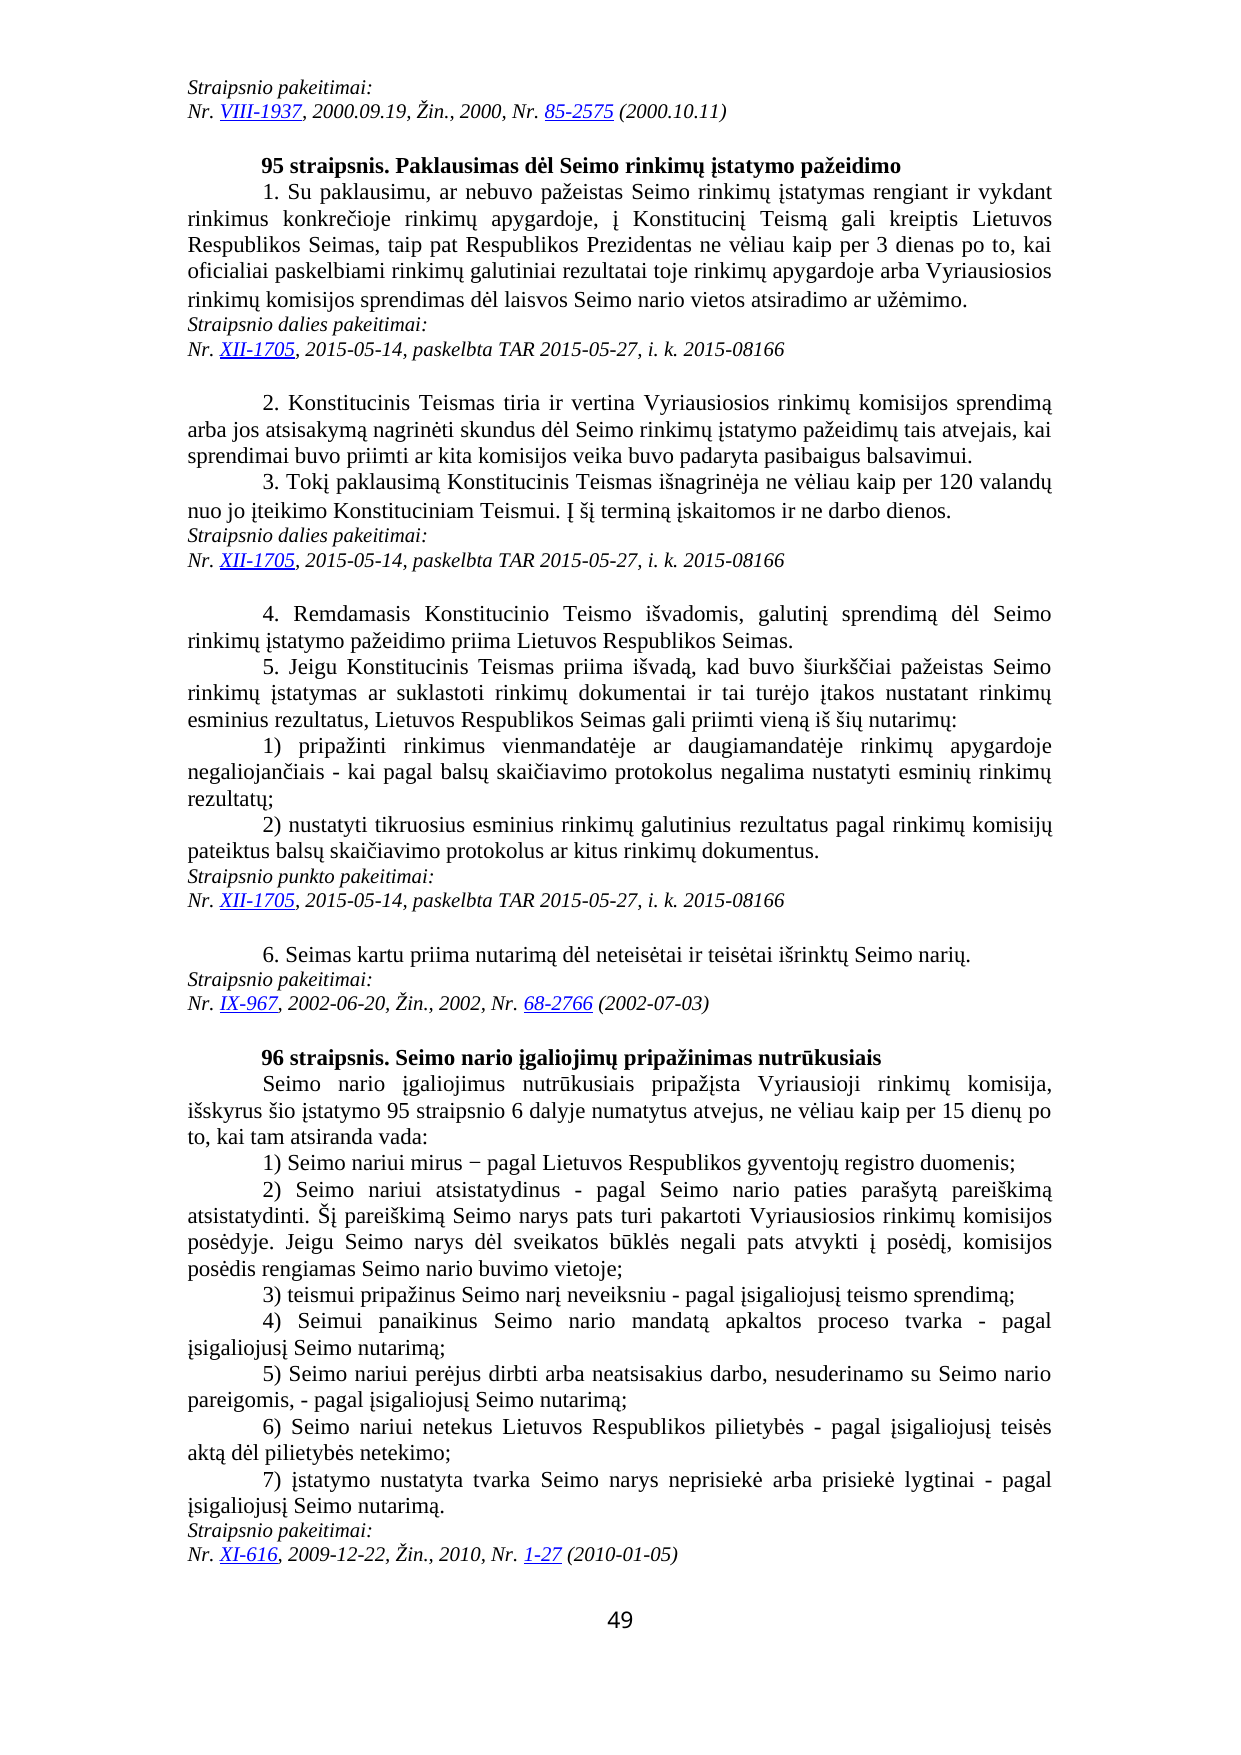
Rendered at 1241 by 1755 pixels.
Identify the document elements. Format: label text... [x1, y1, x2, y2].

text Nr. VIII-1937, 2000.09.19, Žin., 2000, Nr. 85-2575 (2000.10.11) [187, 99, 1053, 123]
text Straipsnio punkto pakeitimai: [187, 864, 1053, 888]
text 5. Jeigu Konstitucinis Teismas priima išvadą, kad buvo šiurkščiai pažeistas Seimo rinkimų įstatymas ar suklastoti rinkimų dokumentai ir tai turėjo įtakos nustatant rinkimų esminius rezultatus, Lietuvos Respublikos Seimas gali priimti vieną iš šių nutarimų: [187, 653, 1053, 732]
text Straipsnio dalies pakeitimai: [187, 523, 1053, 547]
text 4) Seimui panaikinus Seimo nario mandatą apkaltos proceso tvarka - pagal įsigaliojusį Seimo nutarimą; [187, 1307, 1053, 1360]
text 95 straipsnis. Paklausimas dėl Seimo rinkimų įstatymo pažeidimo [187, 152, 1053, 178]
text Straipsnio pakeitimai: [187, 1518, 1053, 1542]
text 7) įstatymo nustatyta tvarka Seimo narys neprisiekė arba prisiekė lygtinai - pagal įsigaliojusį Seimo nutarimą. [187, 1466, 1053, 1518]
text 5) Seimo nariui perėjus dirbti arba neatsisakius darbo, nesuderinamo su Seimo nario pareigomis, - pagal įsigaliojusį Seimo nutarimą; [187, 1360, 1053, 1413]
text Nr. XII-1705, 2015-05-14, paskelbta TAR 2015-05-27, i. k. 2015-08166 [187, 888, 1053, 912]
text Nr. XII-1705, 2015-05-14, paskelbta TAR 2015-05-27, i. k. 2015-08166 [187, 336, 1053, 361]
text Nr. IX-967, 2002-06-20, Žin., 2002, Nr. 68-2766 (2002-07-03) [187, 991, 1053, 1015]
text 3) teismui pripažinus Seimo narį neveiksniu - pagal įsigaliojusį teismo sprendimą; [187, 1281, 1053, 1307]
text Straipsnio dalies pakeitimai: [187, 312, 1053, 336]
text 1) pripažinti rinkimus vienmandatėje ar daugiamandatėje rinkimų apygardoje negaliojančiais - kai pagal balsų skaičiavimo protokolus negalima nustatyti esminių rinkimų rezultatų; [187, 732, 1053, 811]
text Seimo nario įgaliojimus nutrūkusiais pripažįsta Vyriausioji rinkimų komisija, išskyrus šio įstatymo 95 straipsnio 6 dalyje numatytus atvejus, ne vėliau kaip per 15 dienų po to, kai tam atsiranda vada: [187, 1070, 1053, 1149]
text 2. Konstitucinis Teismas tiria ir vertina Vyriausiosios rinkimų komisijos sprendimą arba jos atsisakymą nagrinėti skundus dėl Seimo rinkimų įstatymo pažeidimų tais atvejais, kai sprendimai buvo priimti ar kita komisijos veika buvo padaryta pasibaigus balsavimui. [187, 389, 1053, 468]
text 2) nustatyti tikruosius esminius rinkimų galutinius rezultatus pagal rinkimų komisijų pateiktus balsų skaičiavimo protokolus ar kitus rinkimų dokumentus. [187, 811, 1053, 864]
text Straipsnio pakeitimai: [187, 75, 1053, 99]
text Straipsnio pakeitimai: [187, 967, 1053, 991]
text 1) Seimo nariui mirus − pagal Lietuvos Respublikos gyventojų registro duomenis; [187, 1149, 1053, 1176]
text Nr. XII-1705, 2015-05-14, paskelbta TAR 2015-05-27, i. k. 2015-08166 [187, 547, 1053, 572]
text 6) Seimo nariui netekus Lietuvos Respublikos pilietybės - pagal įsigaliojusį teisės aktą dėl pilietybės netekimo; [187, 1413, 1053, 1466]
text 6. Seimas kartu priima nutarimą dėl neteisėtai ir teisėtai išrinktų Seimo narių. [187, 941, 1053, 967]
text 96 straipsnis. Seimo nario įgaliojimų pripažinimas nutrūkusiais [187, 1044, 1053, 1070]
text 4. Remdamasis Konstitucinio Teismo išvadomis, galutinį sprendimą dėl Seimo rinkimų įstatymo pažeidimo priima Lietuvos Respublikos Seimas. [187, 600, 1053, 653]
text 2) Seimo nariui atsistatydinus - pagal Seimo nario paties parašytą pareiškimą atsistatydinti. Šį pareiškimą Seimo narys pats turi pakartoti Vyriausiosios rinkimų komisijos posėdyje. Jeigu Seimo narys dėl sveikatos būklės negali pats atvykti į posėdį, komisijos posėdis rengiamas Seimo nario buvimo vietoje; [187, 1176, 1053, 1281]
text 3. Tokį paklausimą Konstitucinis Teismas išnagrinėja ne vėliau kaip per 120 valandų nuo jo įteikimo Konstituciniam Teismui. Į šį terminą įskaitomos ir ne darbo dienos. [187, 468, 1053, 523]
text Nr. XI-616, 2009-12-22, Žin., 2010, Nr. 1-27 (2010-01-05) [187, 1542, 1053, 1566]
text 1. Su paklausimu, ar nebuvo pažeistas Seimo rinkimų įstatymas rengiant ir vykdant rinkimus konkrečioje rinkimų apygardoje, į Konstitucinį Teismą gali kreiptis Lietuvos Respublikos Seimas, taip pat Respublikos Prezidentas ne vėliau kaip per 3 dienas po to, kai oficialiai paskelbiami rinkimų galutiniai rezultatai toje rinkimų apygardoje arba Vyriausiosios rinkimų komisijos sprendimas dėl laisvos Seimo nario vietos atsiradimo ar užėmimo. [187, 178, 1053, 312]
